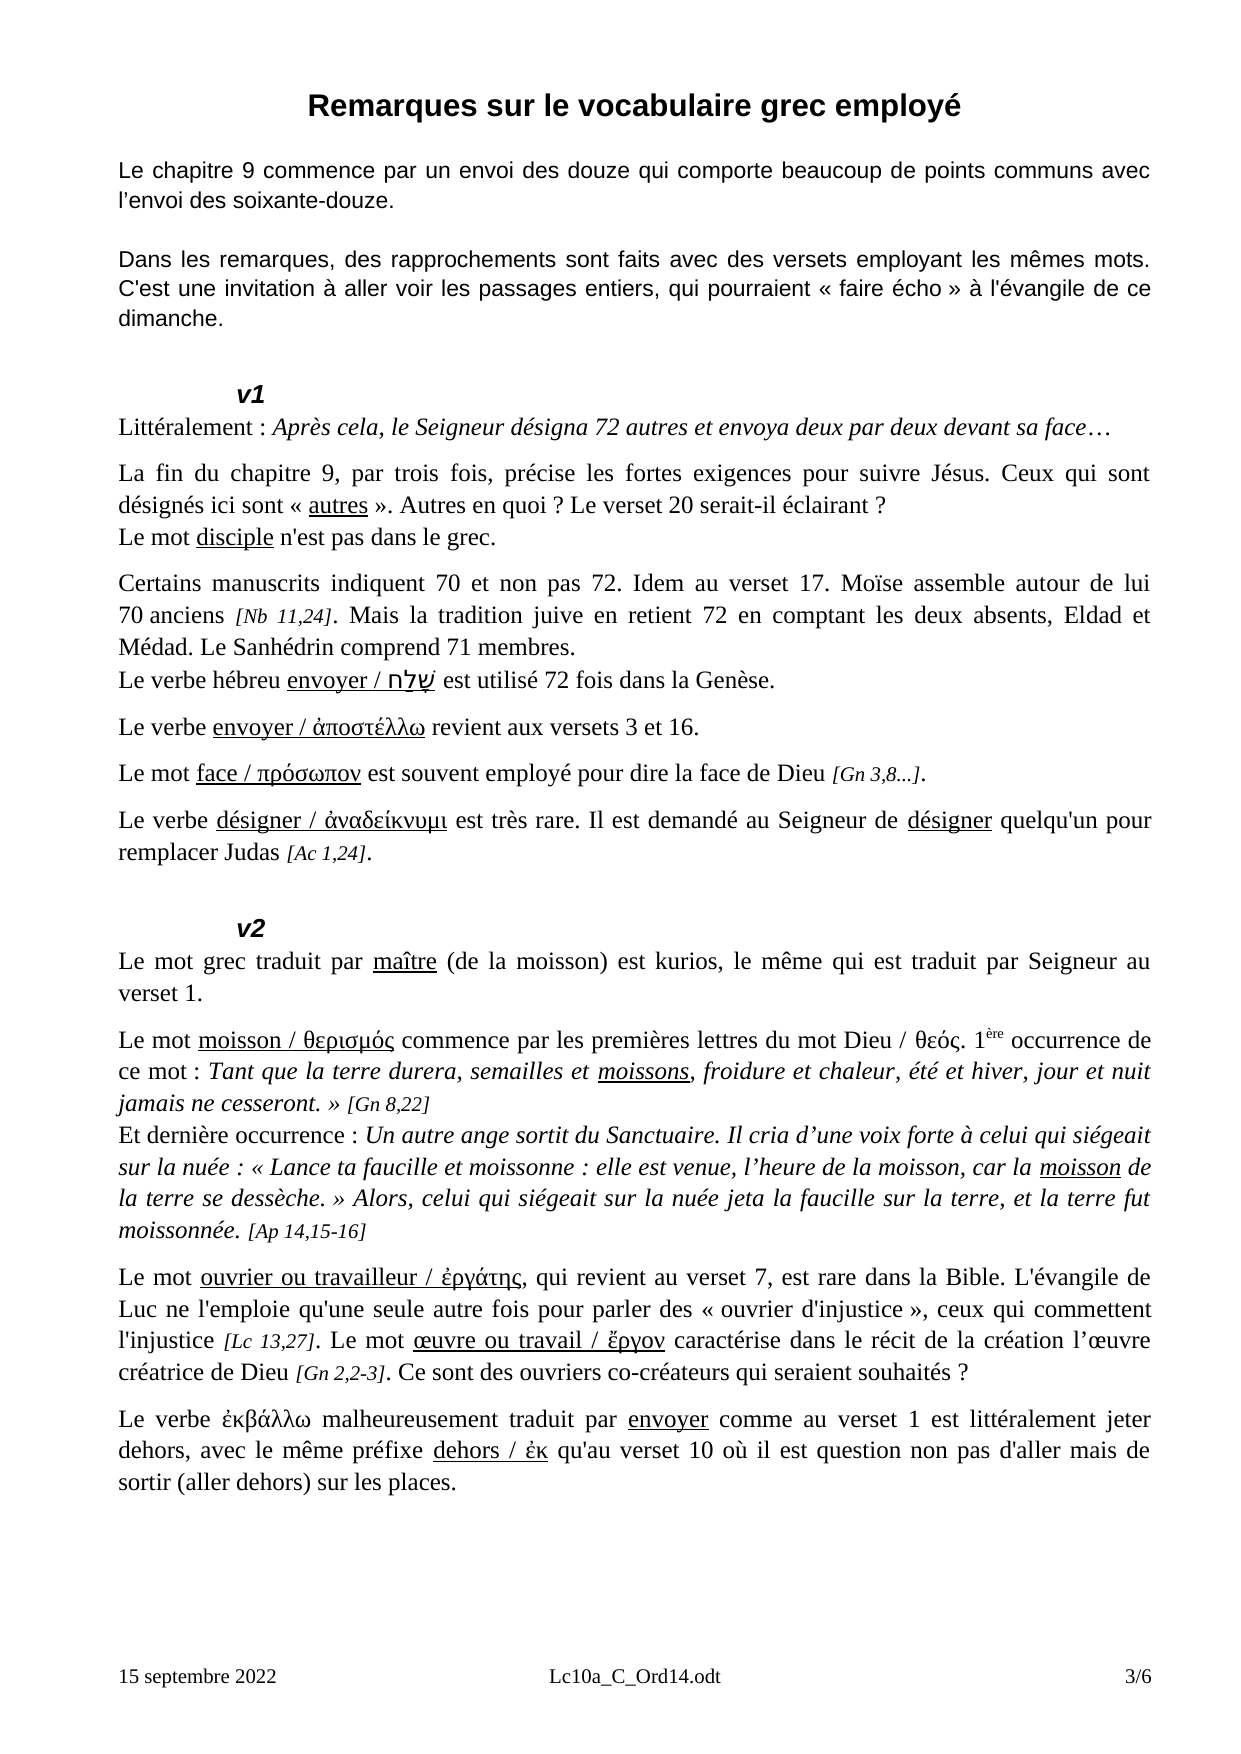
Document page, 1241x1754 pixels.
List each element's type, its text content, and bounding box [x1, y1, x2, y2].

text Le mot ouvrier ou travailleur / ἐργάτης, qui revient au verset 7, est rare dans la Bible. L'évangile de Luc ne l'emploie qu'une seule autre fois pour parler des « ouvrier d'injustice », ceux qui commettent l'injustice [Lc 13,27]. Le mot œuvre ou travail / ἔργον caractérise dans le récit de la création l’œuvre créatrice de Dieu [Gn 2,2-3]. Ce sont des ouvriers co-créateurs qui seraient souhaités ? [118, 1263, 1152, 1386]
text La fin du chapitre 9, par trois fois, précise les fortes exigences pour suivre Jésus. Ceux qui sont désignés ici sont « autres ». Autres en quoi ? Le verset 20 serait-il éclairant ? [118, 459, 1152, 519]
subtitle Remarques sur le vocabulaire grec employé [118, 88, 1152, 123]
subtitle v1 [236, 379, 1152, 409]
text Le verbe envoyer / ἀποστέλλω revient aux versets 3 et 16. [118, 713, 1152, 741]
text Le verbe ἐκβάλλω malheureusement traduit par envoyer comme au verset 1 est littéralement jeter dehors, avec le même préfixe dehors / ἐκ qu'au verset 10 où il est question non pas d'aller mais de sortir (aller dehors) sur les places. [118, 1405, 1152, 1496]
text Le verbe désigner / ἀναδείκνυμι est très rare. Il est demandé au Seigneur de désigner quelqu'un pour remplacer Judas [Ac 1,24]. [118, 806, 1152, 866]
text Le chapitre 9 commence par un envoi des douze qui comporte beaucoup de points communs avec l’envoi des soixante-douze. [118, 158, 1152, 213]
text Et dernière occurrence : Un autre ange sortit du Sanctuaire. Il cria d’une voix forte à celui qui siégeait sur la nuée : « Lance ta faucille et moissonne : elle est venue, l’heure de la moisson, car la moisson de la terre se dessèche. » Alors, celui qui siégeait sur la nuée jeta la faucille sur la terre, et la terre fut moissonnée. [Ap 14,15-16] [118, 1121, 1152, 1244]
text Le mot face / πρόσωπον est souvent employé pour dire la face de Dieu [Gn 3,8...]. [118, 759, 1152, 787]
text Le mot grec traduit par maître (de la moisson) est kurios, le même qui est traduit par Seigneur au verset 1. [118, 947, 1152, 1007]
text Littéralement : Après cela, le Seigneur désigna 72 autres et envoya deux par deux devant sa face… [118, 413, 1152, 441]
subtitle v2 [236, 914, 1152, 943]
text Dans les remarques, des rapprochements sont faits avec des versets employant les mêmes mots. C'est une invitation à aller voir les passages entiers, qui pourraient « faire écho » à l'évangile de ce dimanche. [118, 247, 1152, 331]
text Le verbe hébreu envoyer / שָׁלַח est utilisé 72 fois dans la Genèse. [118, 665, 1152, 694]
text Le mot moisson / θερισμός commence par les premières lettres du mot Dieu / θεός. 1ère occurrence de ce mot : Tant que la terre durera, semailles et moissons, froidure et chaleur, été et hiver, jour et nuit jamais ne cesseront. » [Gn 8,22] [118, 1026, 1152, 1117]
text Le mot disciple n'est pas dans le grec. [118, 523, 1152, 551]
text Certains manuscrits indiquent 70 et non pas 72. Idem au verset 17. Moïse assemble autour de lui 70 anciens [Nb 11,24]. Mais la tradition juive en retient 72 en comptant les deux absents, Eldad et Médad. Le Sanhédrin comprend 71 membres. [118, 569, 1152, 661]
